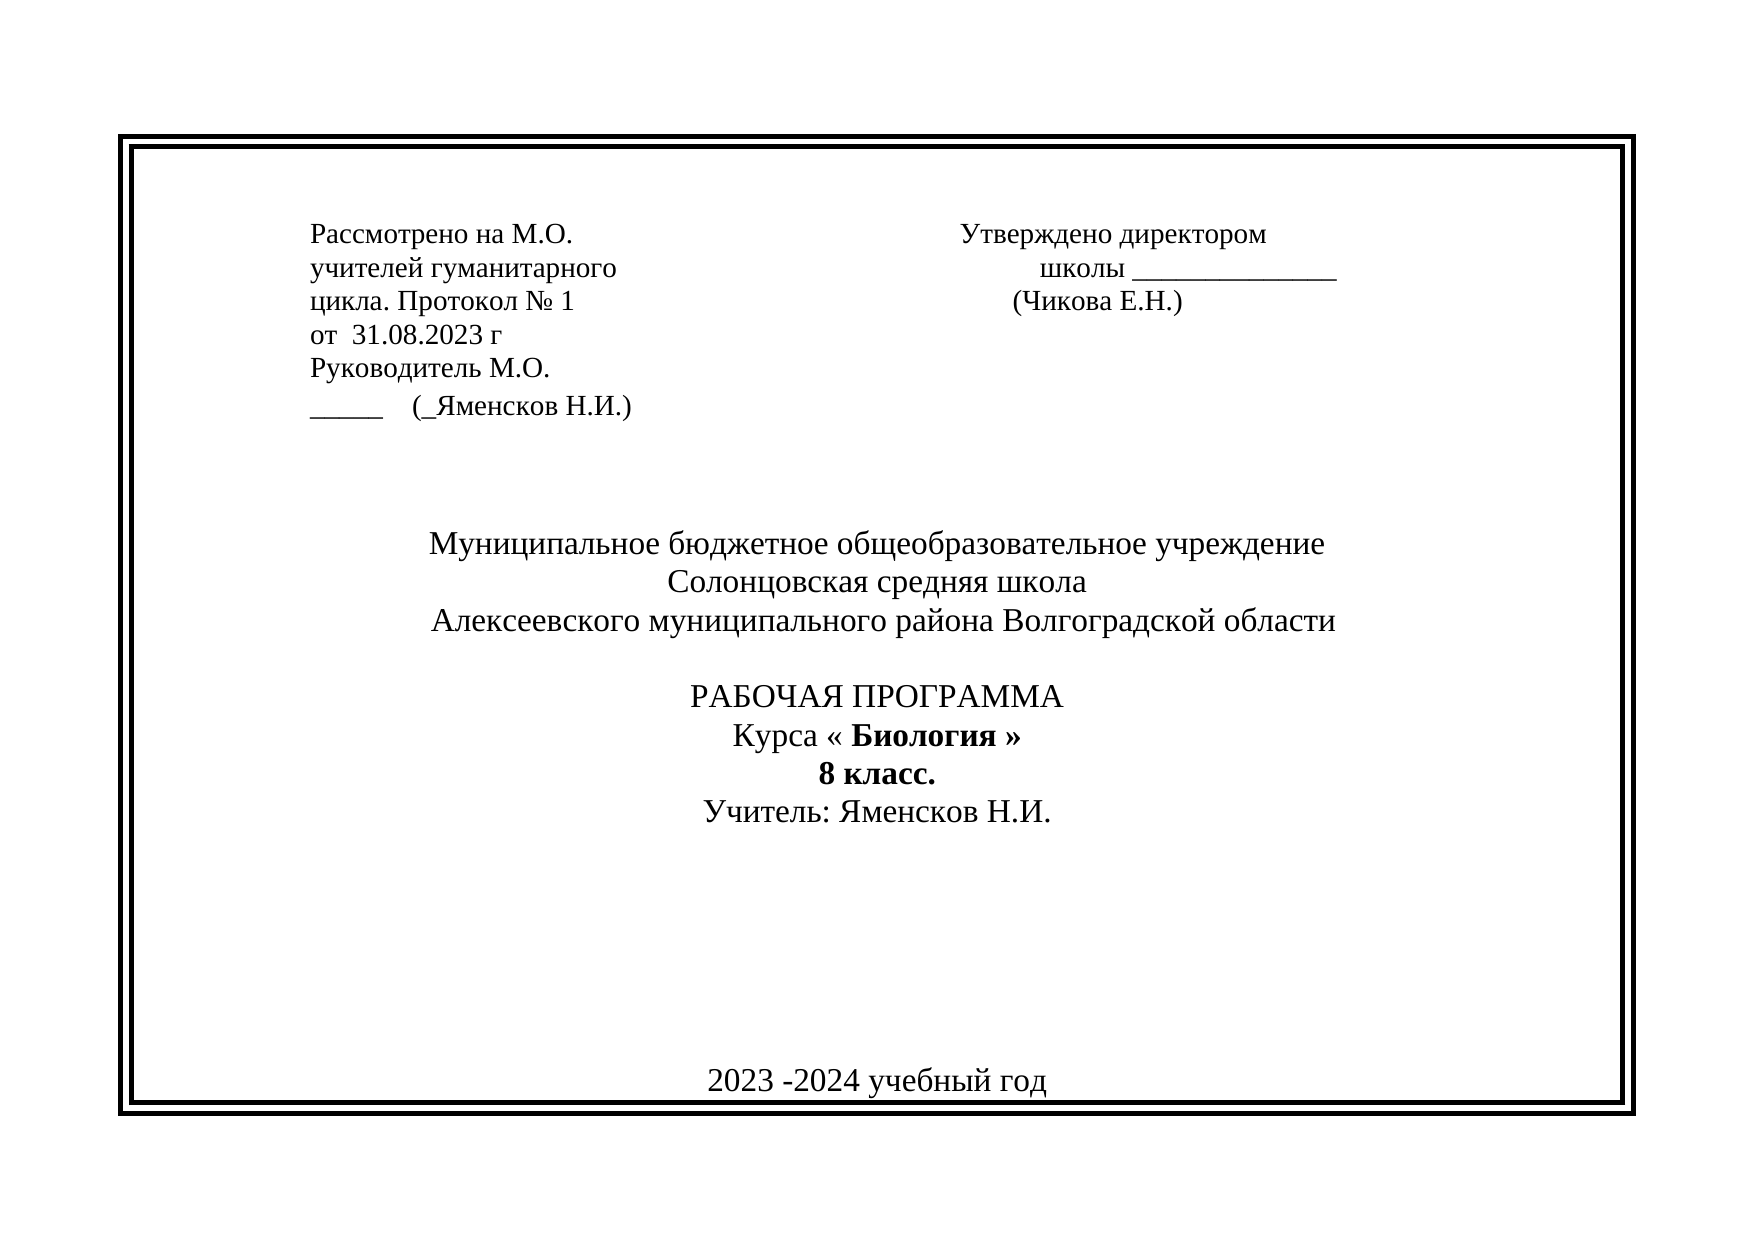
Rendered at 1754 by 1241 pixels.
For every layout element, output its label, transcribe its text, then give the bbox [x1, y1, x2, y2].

text цикла. Протокол № 1 (Чикова Е.Н.) [134, 266, 1620, 299]
text 8 класс. [1625, 735, 1631, 774]
text Алексеевского муниципального района Волгоградской области [134, 582, 1620, 638]
text Рассмотрено на М.О. Утверждено директором [134, 201, 1620, 232]
text 2023 -2024 учебный год [123, 1042, 1631, 1111]
text Курса « Биология » [134, 697, 1620, 735]
text _____ (_Яменсков Н.И.) [134, 366, 1620, 422]
text учителей гуманитарного школы ______________ [134, 232, 1620, 266]
text Руководитель М.О. [134, 333, 1620, 366]
text Учитель: Яменсков Н.И. [134, 774, 1620, 830]
text от 31.08.2023 г [134, 299, 1620, 333]
text РАБОЧАЯ ПРОГРАММА [134, 659, 1620, 697]
text 8 класс. [134, 735, 1620, 774]
text Солонцовская средняя школа [134, 544, 1620, 582]
text Муниципальное бюджетное общеобразовательное учреждение [134, 505, 1620, 544]
text 8 класс. [123, 735, 129, 774]
